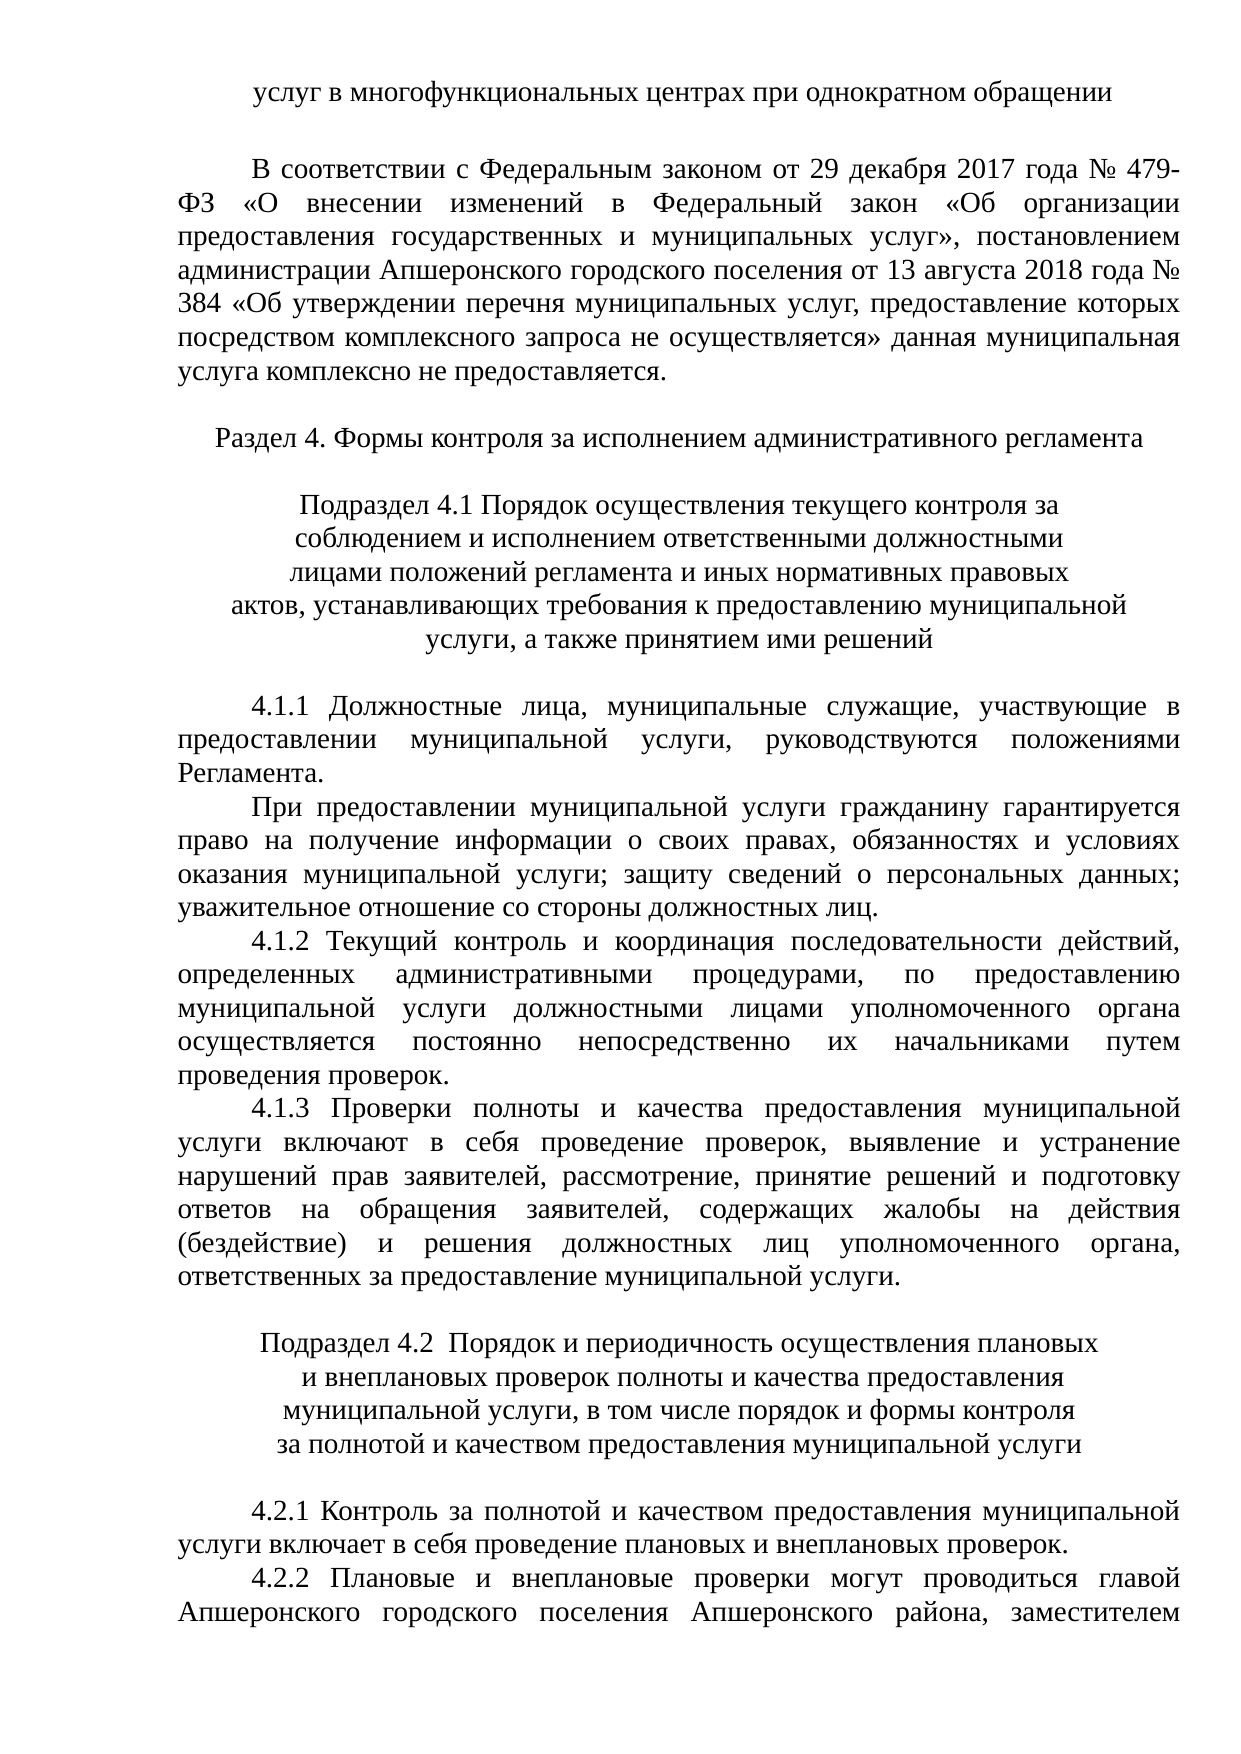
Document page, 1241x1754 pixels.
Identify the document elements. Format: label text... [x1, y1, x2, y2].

text Подраздел 4.2 Порядок и периодичность осуществления плановых [177, 1325, 1181, 1359]
text В соответствии с Федеральным законом от 29 декабря 2017 года № 479-ФЗ «О внесении изменений в Федеральный закон «Об организации предоставления государственных и муниципальных услуг», постановлением администрации Апшеронского городского поселения от 13 августа 2018 года № 384 «Об утверждении перечня муниципальных услуг, предоставление которых посредством комплексного запроса не осуществляется» данная муниципальная услуга комплексно не предоставляется. [177, 151, 1181, 386]
text 4.2.2 Плановые и внеплановые проверки могут проводиться главой Апшеронского городского поселения Апшеронского района, заместителем [177, 1560, 1181, 1627]
text При предоставлении муниципальной услуги гражданину гарантируется право на получение информации о своих правах, обязанностях и условиях оказания муниципальной услуги; защиту сведений о персональных данных; уважительное отношение со стороны должностных лиц. [177, 789, 1181, 923]
text соблюдением и исполнением ответственными должностными [177, 520, 1181, 554]
text Раздел 4. Формы контроля за исполнением административного регламента [177, 420, 1181, 453]
text лицами положений регламента и иных нормативных правовых [177, 554, 1181, 587]
text 4.1.3 Проверки полноты и качества предоставления муниципальной услуги включают в себя проведение проверок, выявление и устранение нарушений прав заявителей, рассмотрение, принятие решений и подготовку ответов на обращения заявителей, содержащих жалобы на действия (бездействие) и решения должностных лиц уполномоченного органа, ответственных за предоставление муниципальной услуги. [177, 1091, 1181, 1292]
text 4.2.1 Контроль за полнотой и качеством предоставления муниципальной услуги включает в себя проведение плановых и внеплановых проверок. [177, 1493, 1181, 1560]
text муниципальной услуги, в том числе порядок и формы контроля [177, 1392, 1181, 1426]
text 4.1.2 Текущий контроль и координация последовательности действий, определенных административными процедурами, по предоставлению муниципальной услуги должностными лицами уполномоченного органа осуществляется постоянно непосредственно их начальниками путем проведения проверок. [177, 923, 1181, 1091]
text Подраздел 4.1 Порядок осуществления текущего контроля за [177, 487, 1181, 520]
text услуг в многофункциональных центрах при однократном обращении [177, 74, 1181, 107]
text и внеплановых проверок полноты и качества предоставления [177, 1359, 1181, 1392]
text за полнотой и качеством предоставления муниципальной услуги [177, 1426, 1181, 1459]
text актов, устанавливающих требования к предоставлению муниципальной [177, 587, 1181, 621]
text услуги, а также принятием ими решений [177, 621, 1181, 654]
text 4.1.1 Должностные лица, муниципальные служащие, участвующие в предоставлении муниципальной услуги, руководствуются положениями Регламента. [177, 688, 1181, 789]
